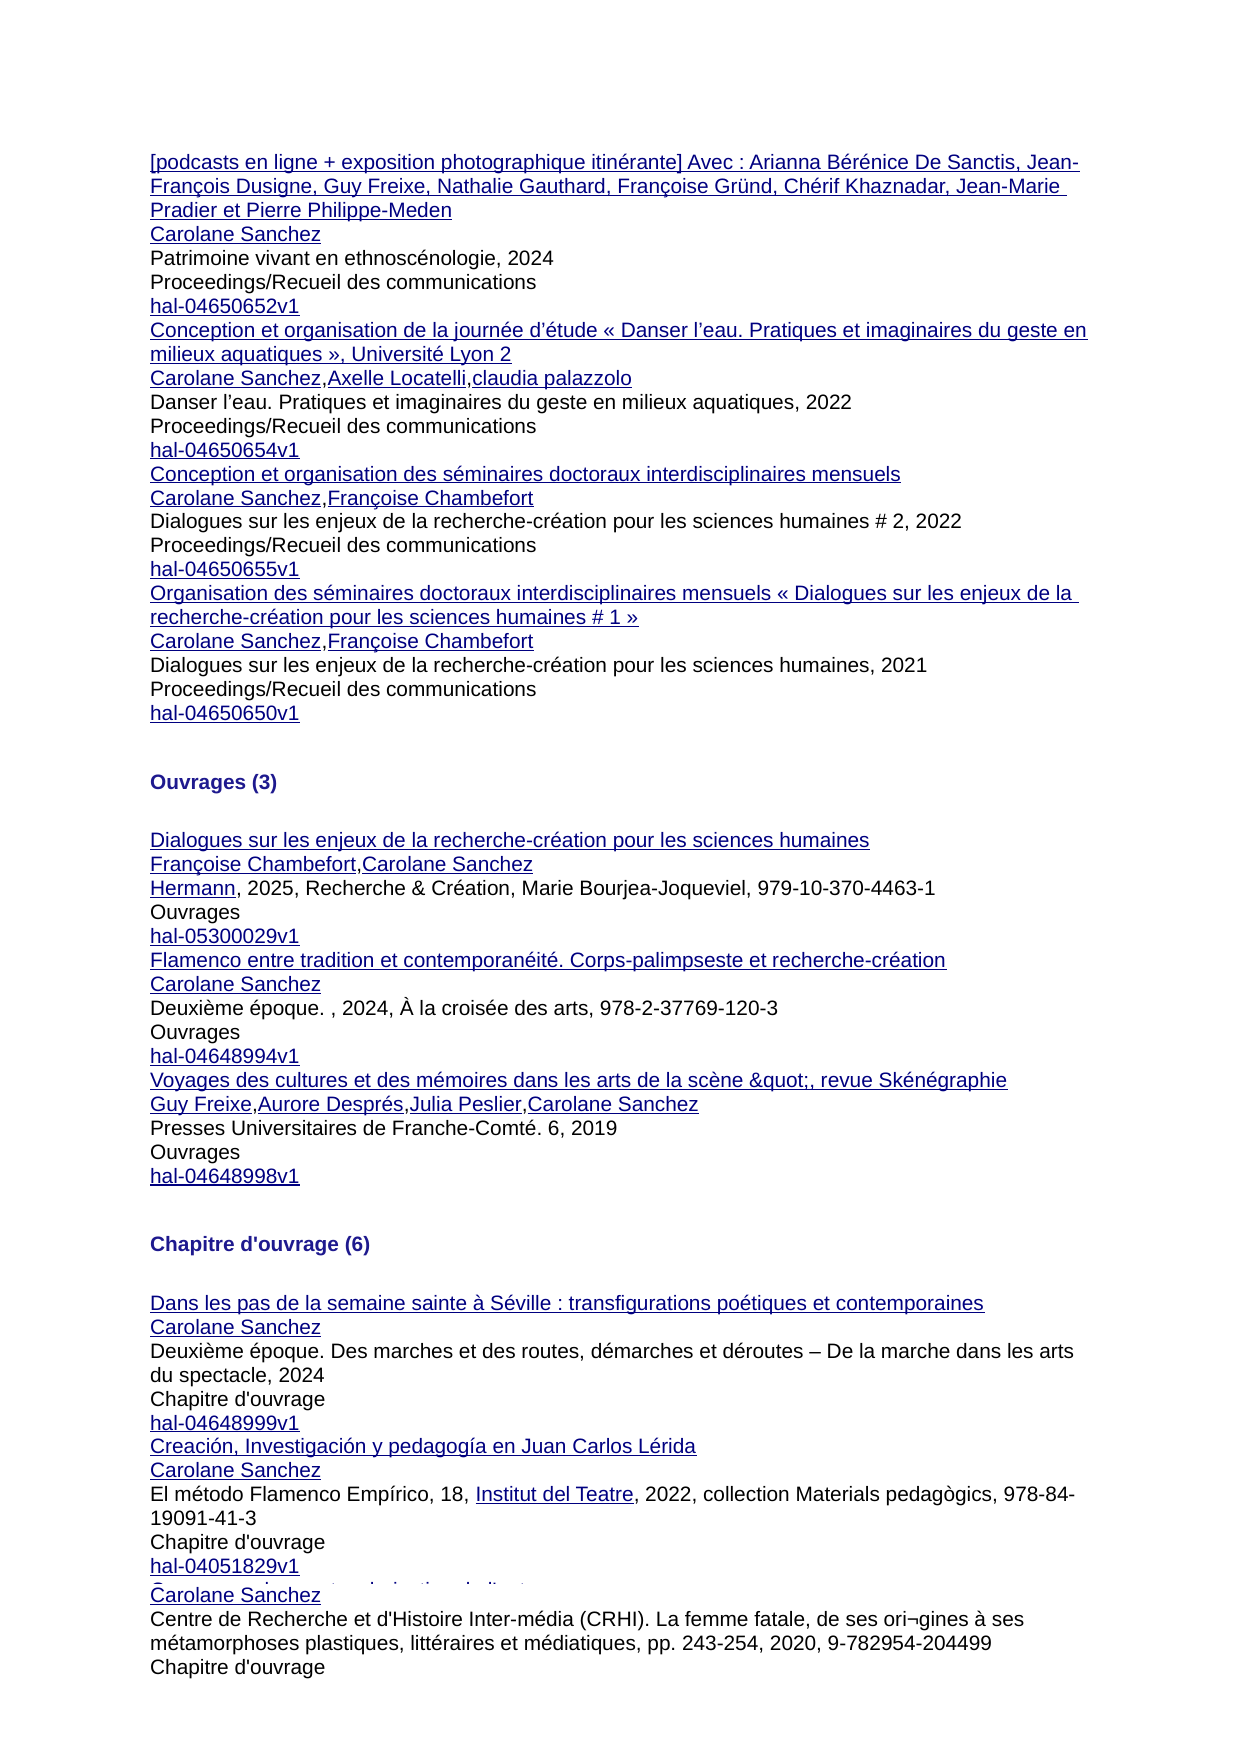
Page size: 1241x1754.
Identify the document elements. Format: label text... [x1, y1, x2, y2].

table_cell Voyages des cultures et des mémoires dans les arts de la scène &quot;, revue Skénégraphie Guy Freixe,Aurore Després,Julia Peslier,Carolane Sanchez Presses Universitaires de Franche-Comté. 6, 2019 Ouvrages hal-04648998v1 [150, 1068, 1090, 1187]
table_cell Conception et organisation de la journée d’étude « Danser l’eau. Pratiques et imaginaires du geste en milieux aquatiques », Université Lyon 2 Carolane Sanchez,Axelle Locatelli,claudia palazzolo Danser l’eau. Pratiques et imaginaires du geste en milieux aquatiques, 2022 Proceedings/Recueil des communications hal-04650654v1 [150, 318, 1090, 461]
table_cell Organisation des séminaires doctoraux interdisciplinaires mensuels « Dialogues sur les enjeux de la recherche-création pour les sciences humaines # 1 » Carolane Sanchez,Françoise Chambefort Dialogues sur les enjeux de la recherche-création pour les sciences humaines, 2021 Proceedings/Recueil des communications hal-04650650v1 [150, 581, 1090, 725]
table_cell Conception du séminaire hybride &quot;Patrimoine vivant en ethnoscénologie # Volet 1&quot;[podcasts en ligne + exposition photographique itinérante] Avec : Arianna Bérénice De Sanctis, Jean-François Dusigne, Guy Freixe, Nathalie Gauthard, Françoise Gründ, Chérif Khaznadar, Jean-Marie Pradier et Pierre Philippe-Meden Carolane Sanchez Patrimoine vivant en ethnoscénologie, 2024 Proceedings/Recueil des communications hal-04650652v1 [150, 150, 1090, 318]
subtitle Ouvrages (3) [150, 770, 1090, 794]
table_cell Carmen, ou la spectacularisation de l'autre Carolane Sanchez Centre de Recherche et d'Histoire Inter-média (CRHI). La femme fatale, de ses ori¬gines à ses métamorphoses plastiques, littéraires et médiatiques, pp. 243-254, 2020, 9-782954-204499 Chapitre d'ouvrage hal-04052077v1 [150, 1578, 1090, 1679]
table_cell Flamenco entre tradition et contemporanéité. Corps-palimpseste et recherche-création Carolane Sanchez Deuxième époque. , 2024, À la croisée des arts, 978-2-37769-120-3 Ouvrages hal-04648994v1 [150, 948, 1090, 1068]
table_cell Conception et organisation des séminaires doctoraux interdisciplinaires mensuels Carolane Sanchez,Françoise Chambefort Dialogues sur les enjeux de la recherche-création pour les sciences humaines # 2, 2022 Proceedings/Recueil des communications hal-04650655v1 [150, 461, 1090, 581]
table_header Dialogues sur les enjeux de la recherche-création pour les sciences humaines Françoise Chambefort,Carolane Sanchez Hermann, 2025, Recherche & Création, Marie Bourjea-Joqueviel, 979-10-370-4463-1 Ouvrages hal-05300029v1 [150, 828, 1090, 948]
table_cell Creación, Investigación y pedagogía en Juan Carlos Lérida Carolane Sanchez El método Flamenco Empírico, 18, Institut del Teatre, 2022, collection Materials pedagògics, 978-84-19091-41-3 Chapitre d'ouvrage hal-04051829v1 [150, 1434, 1090, 1578]
subtitle Chapitre d'ouvrage (6) [150, 1232, 1090, 1256]
table_header Dans les pas de la semaine sainte à Séville : transfigurations poétiques et contemporaines Carolane Sanchez Deuxième époque. Des marches et des routes, démarches et déroutes – De la marche dans les arts du spectacle, 2024 Chapitre d'ouvrage hal-04648999v1 [150, 1291, 1090, 1434]
